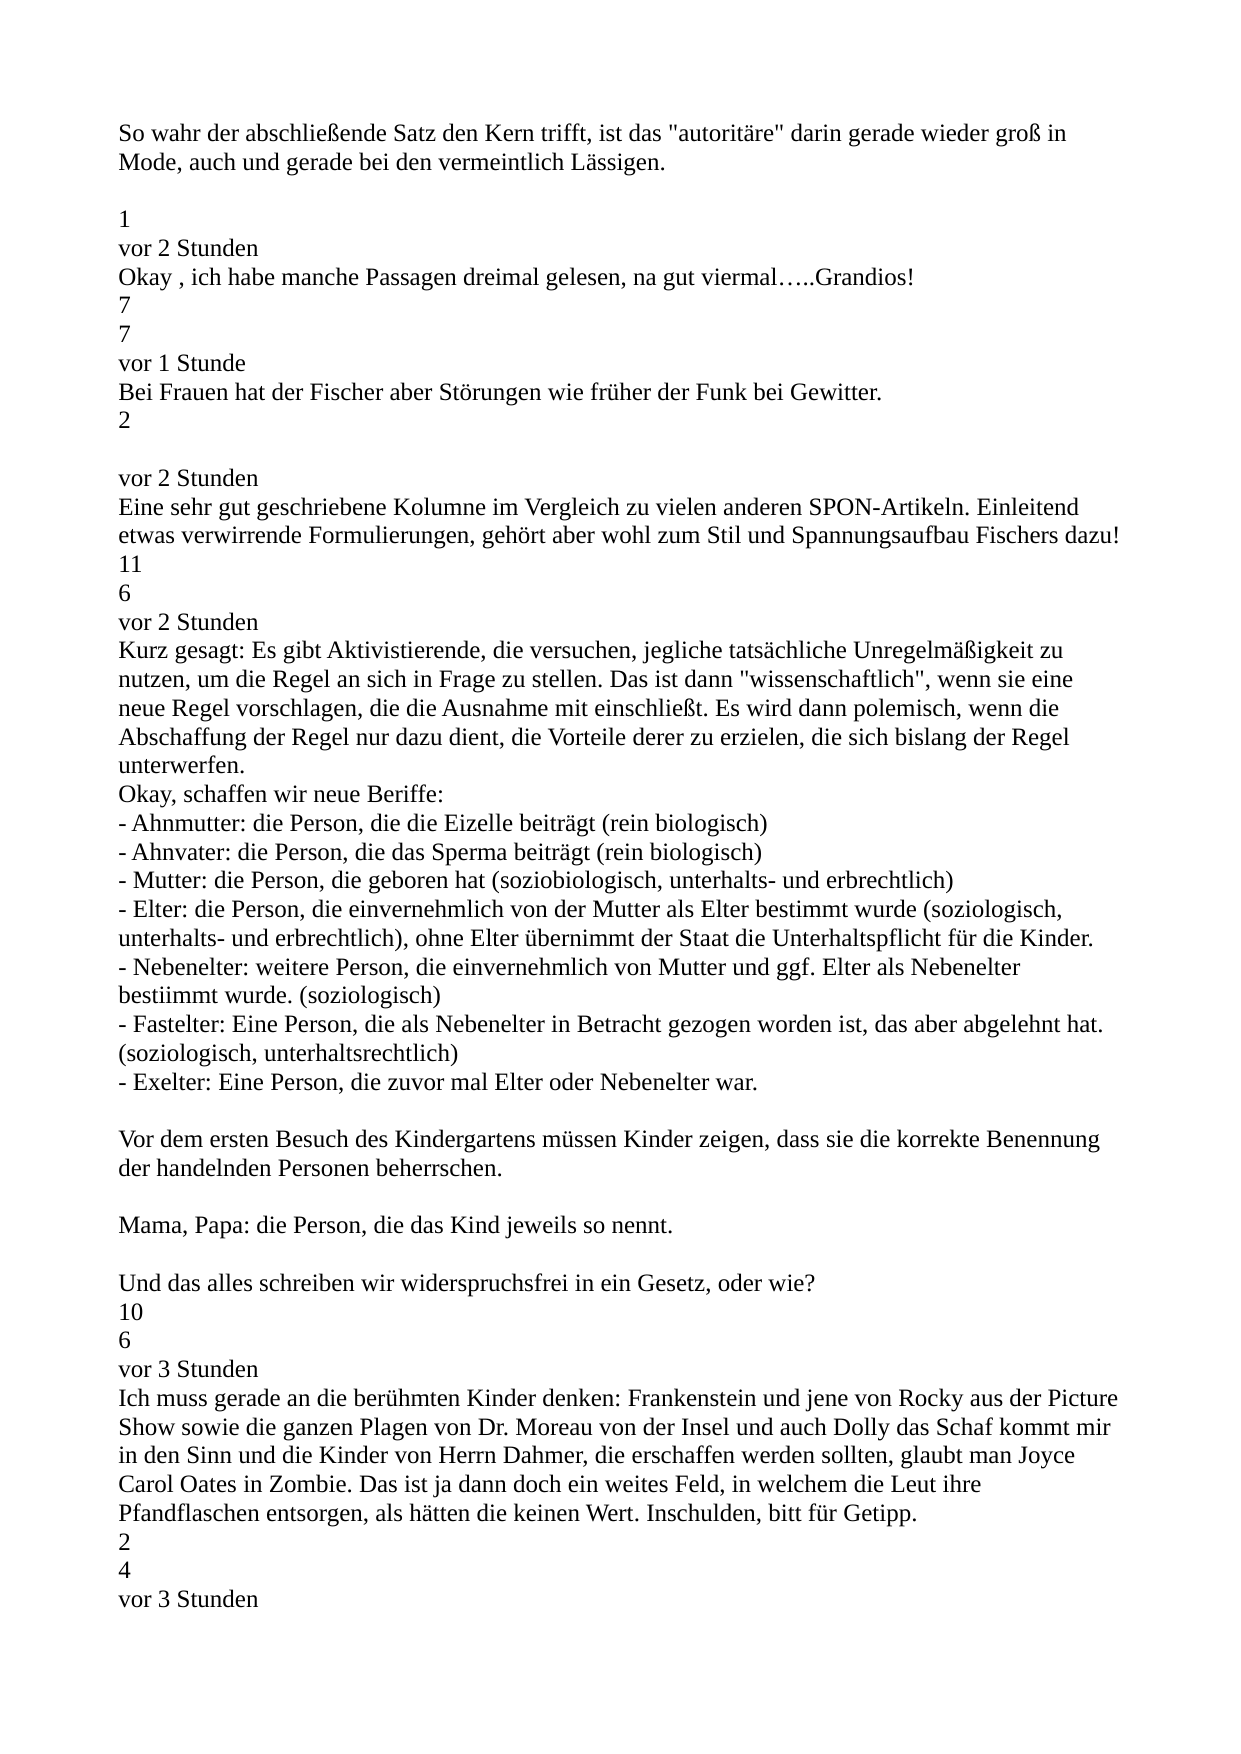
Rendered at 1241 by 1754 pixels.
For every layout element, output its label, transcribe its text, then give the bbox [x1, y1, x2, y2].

text Eine sehr gut geschriebene Kolumne im Vergleich zu vielen anderen SPON-Artikeln. Einleitend etwas verwirrende Formulierungen, gehört aber wohl zum Stil und Spannungsaufbau Fischers dazu! [118, 492, 1122, 549]
text So wahr der abschließende Satz den Kern trifft, ist das "autoritäre" darin gerade wieder groß in Mode, auch und gerade bei den vermeintlich Lässigen. [118, 118, 1122, 176]
text 7 [118, 291, 1122, 319]
text 2 [118, 1527, 1122, 1556]
text - Fastelter: Eine Person, die als Nebenelter in Betracht gezogen worden ist, das aber abgelehnt hat. (soziologisch, unterhaltsrechtlich) [118, 1009, 1122, 1067]
text vor 2 Stunden [118, 233, 1122, 262]
text vor 1 Stunde [118, 348, 1122, 377]
text - Mutter: die Person, die geboren hat (soziobiologisch, unterhalts- und erbrechtlich) [118, 866, 1122, 894]
text Okay , ich habe manche Passagen dreimal gelesen, na gut viermal…..Grandios! [118, 262, 1122, 291]
text 6 [118, 578, 1122, 607]
text - Ahnvater: die Person, die das Sperma beiträgt (rein biologisch) [118, 837, 1122, 866]
text 11 [118, 549, 1122, 578]
text 7 [118, 319, 1122, 348]
text Vor dem ersten Besuch des Kindergartens müssen Kinder zeigen, dass sie die korrekte Benennung der handelnden Personen beherrschen. [118, 1124, 1122, 1182]
text 4 [118, 1556, 1122, 1584]
text 10 [118, 1297, 1122, 1326]
text 6 [118, 1326, 1122, 1354]
text Mama, Papa: die Person, die das Kind jeweils so nennt. [118, 1211, 1122, 1239]
text vor 3 Stunden [118, 1584, 1122, 1613]
text - Nebenelter: weitere Person, die einvernehmlich von Mutter und ggf. Elter als Nebenelter bestiimmt wurde. (soziologisch) [118, 952, 1122, 1009]
text Ich muss gerade an die berühmten Kinder denken: Frankenstein und jene von Rocky aus der Picture Show sowie die ganzen Plagen von Dr. Moreau von der Insel und auch Dolly das Schaf kommt mir in den Sinn und die Kinder von Herrn Dahmer, die erschaffen werden sollten, glaubt man Joyce Carol Oates in Zombie. Das ist ja dann doch ein weites Feld, in welchem die Leut ihre Pfandflaschen entsorgen, als hätten die keinen Wert. Inschulden, bitt für Getipp. [118, 1383, 1122, 1527]
text 2 [118, 406, 1122, 434]
text - Elter: die Person, die einvernehmlich von der Mutter als Elter bestimmt wurde (soziologisch, unterhalts- und erbrechtlich), ohne Elter übernimmt der Staat die Unterhaltspflicht für die Kinder. [118, 894, 1122, 952]
text Und das alles schreiben wir widerspruchsfrei in ein Gesetz, oder wie? [118, 1268, 1122, 1297]
text vor 2 Stunden [118, 607, 1122, 636]
text Okay, schaffen wir neue Beriffe: [118, 779, 1122, 808]
text - Ahnmutter: die Person, die die Eizelle beiträgt (rein biologisch) [118, 808, 1122, 837]
text vor 2 Stunden [118, 463, 1122, 492]
text - Exelter: Eine Person, die zuvor mal Elter oder Nebenelter war. [118, 1067, 1122, 1096]
text Bei Frauen hat der Fischer aber Störungen wie früher der Funk bei Gewitter. [118, 377, 1122, 406]
text Kurz gesagt: Es gibt Aktivistierende, die versuchen, jegliche tatsächliche Unregelmäßigkeit zu nutzen, um die Regel an sich in Frage zu stellen. Das ist dann "wissenschaftlich", wenn sie eine neue Regel vorschlagen, die die Ausnahme mit einschließt. Es wird dann polemisch, wenn die Abschaffung der Regel nur dazu dient, die Vorteile derer zu erzielen, die sich bislang der Regel unterwerfen. [118, 636, 1122, 779]
text vor 3 Stunden [118, 1354, 1122, 1383]
text 1 [118, 204, 1122, 233]
